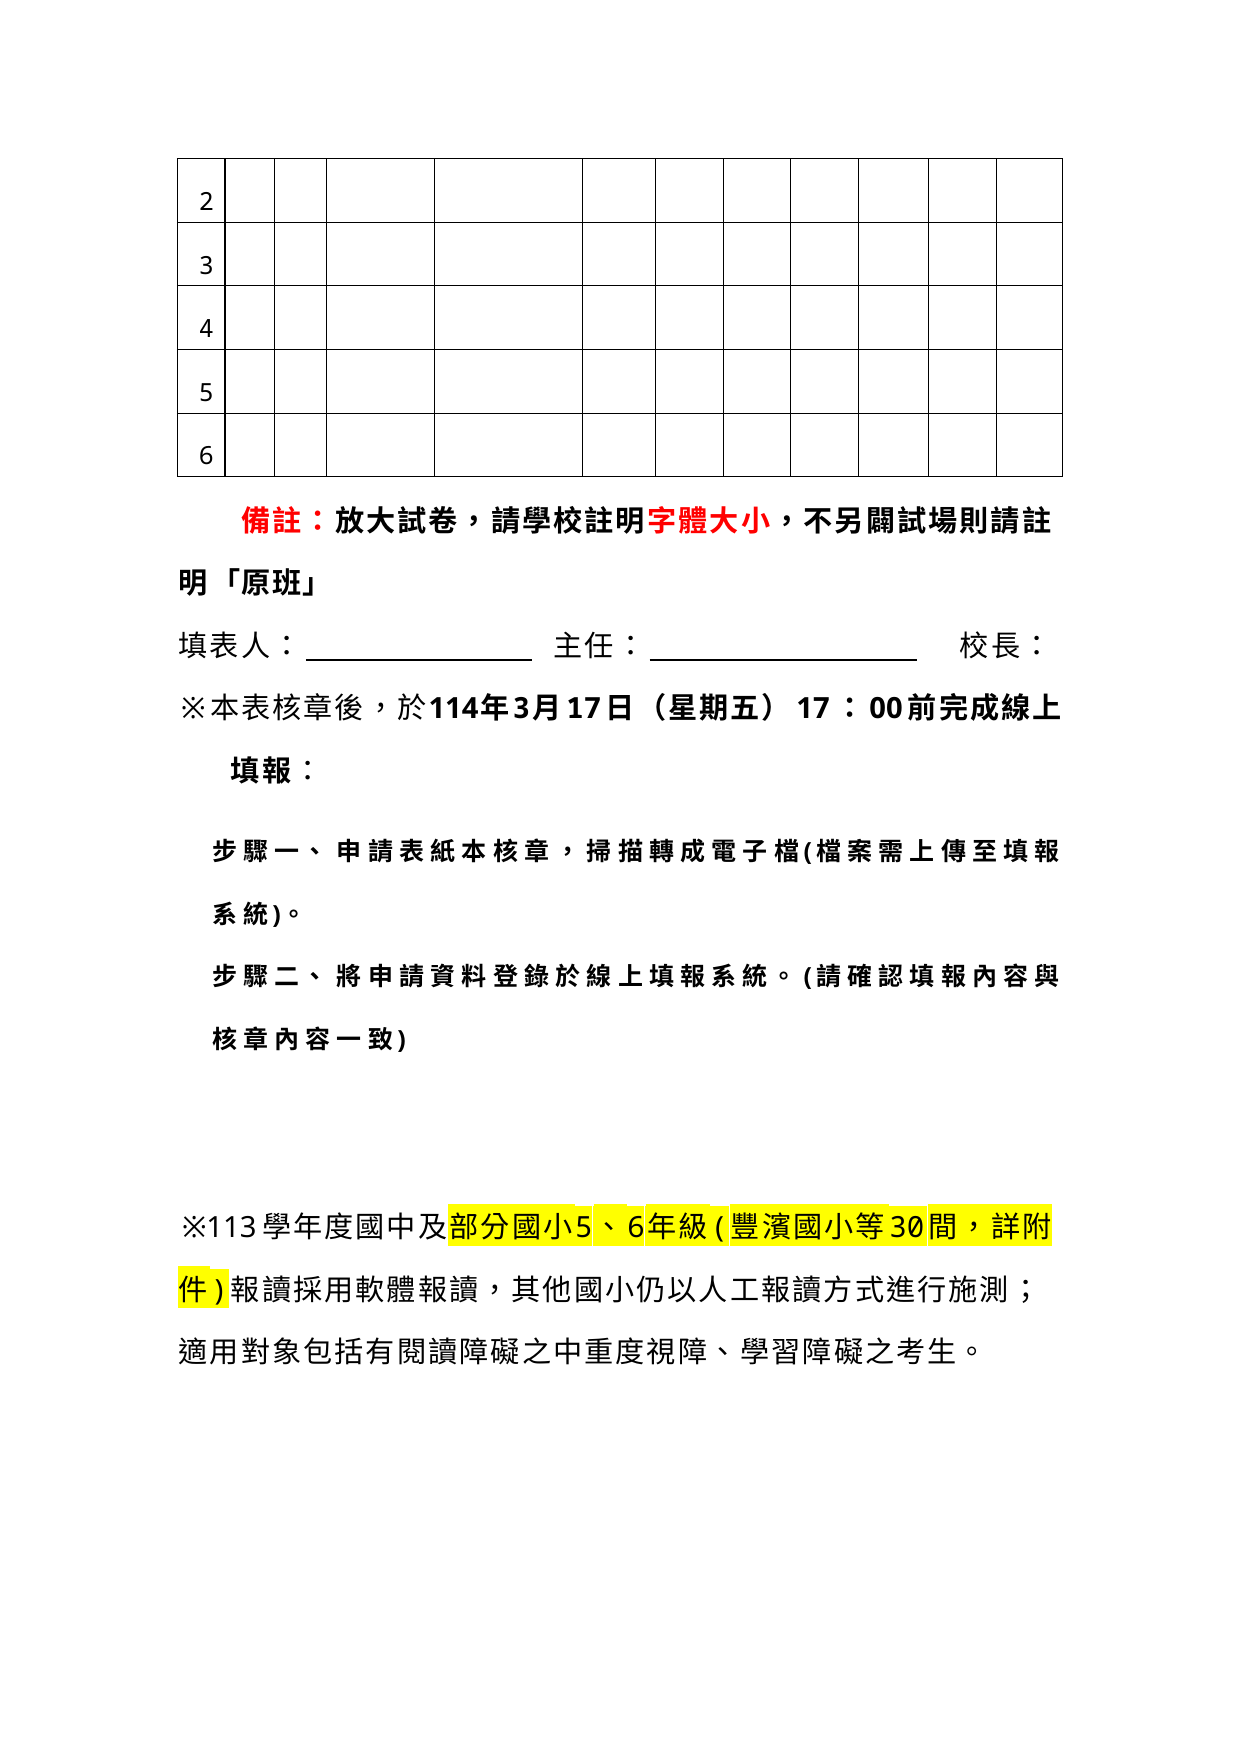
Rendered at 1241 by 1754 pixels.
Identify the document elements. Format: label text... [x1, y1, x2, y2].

table_cell [791, 350, 858, 412]
text ※113學年度國中及部分國小5、6年級(豐濱國小等30間，詳附件)報讀採用軟體報讀，其他國小仍以人工報讀方式進行施測；適用對象包括有閱讀障礙之中重度視障、學習障礙之考生。 [177, 1183, 1063, 1371]
text 填表人： 主任： 校長： [155, 602, 1063, 664]
table_cell [997, 159, 1062, 222]
table_cell [226, 350, 274, 412]
table_cell [583, 414, 655, 476]
table_cell [327, 223, 434, 285]
text 步驟二、將申請資料登錄於線上填報系統。(請確認填報內容與核章內容一致) [202, 933, 1063, 1058]
table_cell [435, 414, 582, 476]
table_cell [791, 223, 858, 285]
table_cell 5 [178, 350, 224, 412]
table_cell [583, 159, 655, 222]
table_cell [327, 350, 434, 412]
table_cell [275, 286, 326, 349]
table_cell [859, 223, 928, 285]
table_cell [859, 286, 928, 349]
table_cell [997, 414, 1062, 476]
table_cell 4 [178, 286, 224, 349]
table_cell [791, 159, 858, 222]
table_cell [583, 350, 655, 412]
table_cell [656, 286, 723, 349]
table_cell [997, 223, 1062, 285]
table_cell 3 [178, 223, 224, 285]
table_cell [435, 286, 582, 349]
table_cell [275, 414, 326, 476]
text 備註：放大試卷，請學校註明字體大小，不另闢試場則請註明「原班」 [121, 477, 1063, 602]
table_cell [929, 350, 996, 412]
table_cell [226, 414, 274, 476]
table_cell [226, 286, 274, 349]
table_cell [929, 414, 996, 476]
table_cell [327, 286, 434, 349]
table_cell 2 [178, 159, 224, 222]
table_cell [656, 159, 723, 222]
table_cell 6 [178, 414, 224, 476]
table_cell [929, 159, 996, 222]
table_cell [275, 350, 326, 412]
table_cell [929, 223, 996, 285]
text 步驟一、申請表紙本核章，掃描轉成電子檔(檔案需上傳至填報系統)。 [202, 808, 1063, 933]
table_cell [226, 223, 274, 285]
table_cell [724, 350, 790, 412]
table_cell [656, 414, 723, 476]
table_cell [724, 223, 790, 285]
table_cell [724, 286, 790, 349]
table_cell [724, 159, 790, 222]
table_cell [435, 350, 582, 412]
table_cell [435, 159, 582, 222]
table_cell [791, 286, 858, 349]
table_cell [327, 159, 434, 222]
table_cell [656, 223, 723, 285]
table_cell [656, 350, 723, 412]
table_cell [435, 223, 582, 285]
table_cell [226, 159, 274, 222]
table_cell [724, 414, 790, 476]
table_cell [583, 223, 655, 285]
table_cell [275, 223, 326, 285]
table_cell [583, 286, 655, 349]
table_cell [929, 286, 996, 349]
table_cell [275, 159, 326, 222]
table_cell [859, 159, 928, 222]
table_cell [791, 414, 858, 476]
table_cell [997, 286, 1062, 349]
table_cell [327, 414, 434, 476]
table_cell [859, 350, 928, 412]
table_cell [859, 414, 928, 476]
table_cell [997, 350, 1062, 412]
text ※本表核章後，於114年3月17日（星期五）17：00前完成線上填報： [177, 664, 1063, 789]
